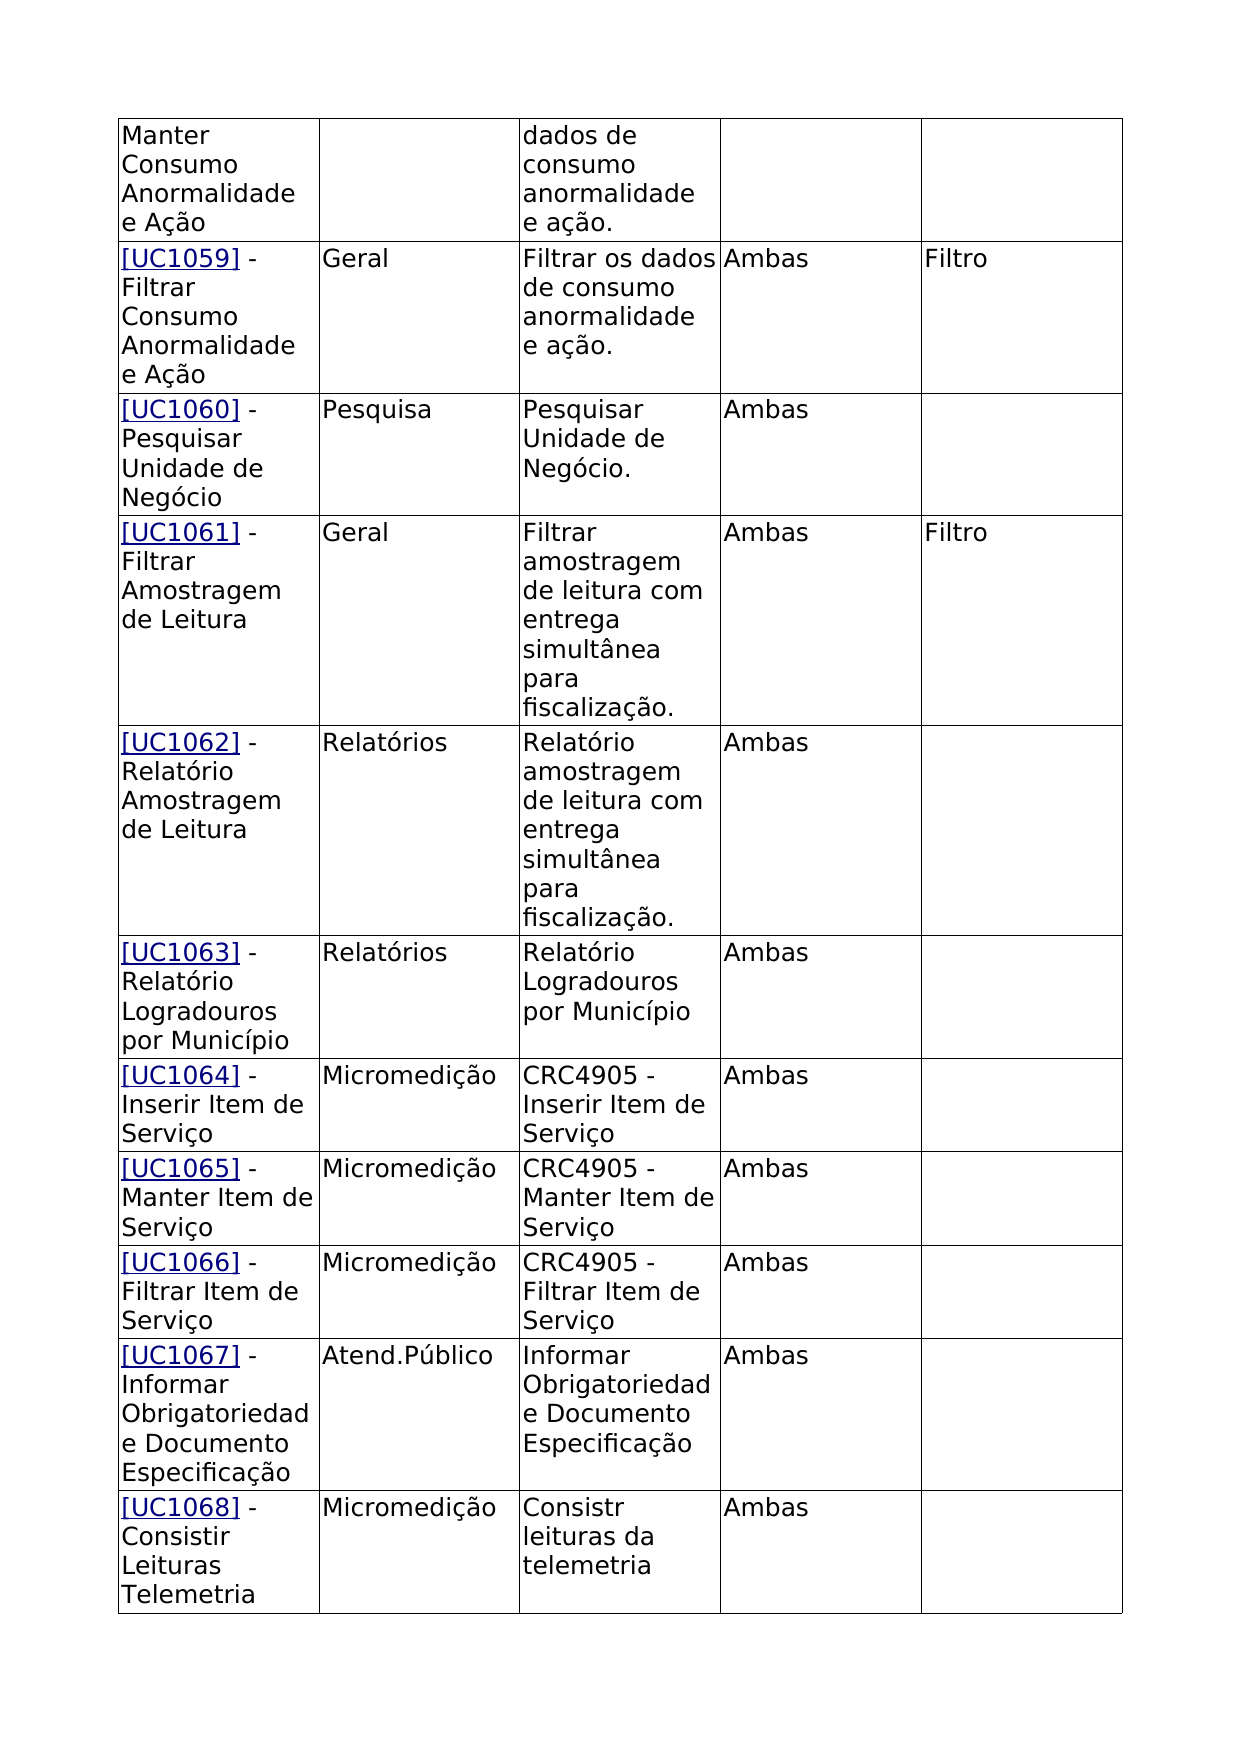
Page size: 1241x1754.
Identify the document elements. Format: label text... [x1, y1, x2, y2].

table_cell [UC1068] - Consistir Leituras Telemetria [119, 1491, 319, 1613]
table_cell dados de consumo anormalidade e ação. [520, 119, 720, 241]
table_cell - Manter Consumo Anormalidade e Ação [119, 119, 319, 241]
table_cell Micromedição [320, 1491, 519, 1613]
table_cell CRC4905 - Manter Item de Serviço [520, 1152, 720, 1245]
table_cell [320, 119, 519, 241]
table_cell Ambas [721, 1491, 921, 1613]
table_cell Geral [320, 516, 519, 725]
table_cell [UC1066] - Filtrar Item de Serviço [119, 1246, 319, 1338]
table_cell [922, 1152, 1122, 1245]
table_cell Ambas [721, 394, 921, 515]
table_cell Geral [320, 242, 519, 392]
table_cell Ambas [721, 1152, 921, 1245]
table_cell Ambas [721, 936, 921, 1058]
table_cell Micromedição [320, 1059, 519, 1151]
table_cell Ambas [721, 242, 921, 392]
table_cell [UC1060] - Pesquisar Unidade de Negócio [119, 394, 319, 515]
table_cell [UC1064] - Inserir Item de Serviço [119, 1059, 319, 1151]
table_cell Pesquisa [320, 394, 519, 515]
table_cell [922, 1246, 1122, 1338]
table_cell [922, 1059, 1122, 1151]
table_cell Ambas [721, 1339, 921, 1490]
table_cell [922, 936, 1122, 1058]
table_cell [UC1061] - Filtrar Amostragem de Leitura [119, 516, 319, 725]
table_cell [UC1062] - Relatório Amostragem de Leitura [119, 726, 319, 935]
table_cell Informar Obrigatoriedade Documento Especificação [520, 1339, 720, 1490]
table_cell [UC1059] - Filtrar Consumo Anormalidade e Ação [119, 242, 319, 392]
table_cell [UC1065] - Manter Item de Serviço [119, 1152, 319, 1245]
table_cell Filtro [922, 516, 1122, 725]
table_cell Ambas [721, 726, 921, 935]
table_cell Consistr leituras da telemetria [520, 1491, 720, 1613]
table_cell [721, 119, 921, 241]
table_cell [922, 726, 1122, 935]
table_cell Atend.Público [320, 1339, 519, 1490]
table_cell Relatório Logradouros por Município [520, 936, 720, 1058]
table_cell Relatório amostragem de leitura com entrega simultânea para fiscalização. [520, 726, 720, 935]
table_cell Ambas [721, 516, 921, 725]
table_cell [UC1067] - Informar Obrigatoriedade Documento Especificação [119, 1339, 319, 1490]
table_cell [922, 394, 1122, 515]
table_cell [922, 1491, 1122, 1613]
table_cell Ambas [721, 1246, 921, 1338]
table_cell Relatórios [320, 726, 519, 935]
table_cell Micromedição [320, 1152, 519, 1245]
table_cell Filtrar os dados de consumo anormalidade e ação. [520, 242, 720, 392]
table_cell Micromedição [320, 1246, 519, 1338]
table_cell Filtrar amostragem de leitura com entrega simultânea para fiscalização. [520, 516, 720, 725]
table_cell Relatórios [320, 936, 519, 1058]
table_cell CRC4905 - Inserir Item de Serviço [520, 1059, 720, 1151]
table_cell [922, 1339, 1122, 1490]
table_cell Ambas [721, 1059, 921, 1151]
table_cell CRC4905 - Filtrar Item de Serviço [520, 1246, 720, 1338]
table_cell [922, 119, 1122, 241]
table_cell [UC1063] - Relatório Logradouros por Município [119, 936, 319, 1058]
table_cell Pesquisar Unidade de Negócio. [520, 394, 720, 515]
table_cell Filtro [922, 242, 1122, 392]
